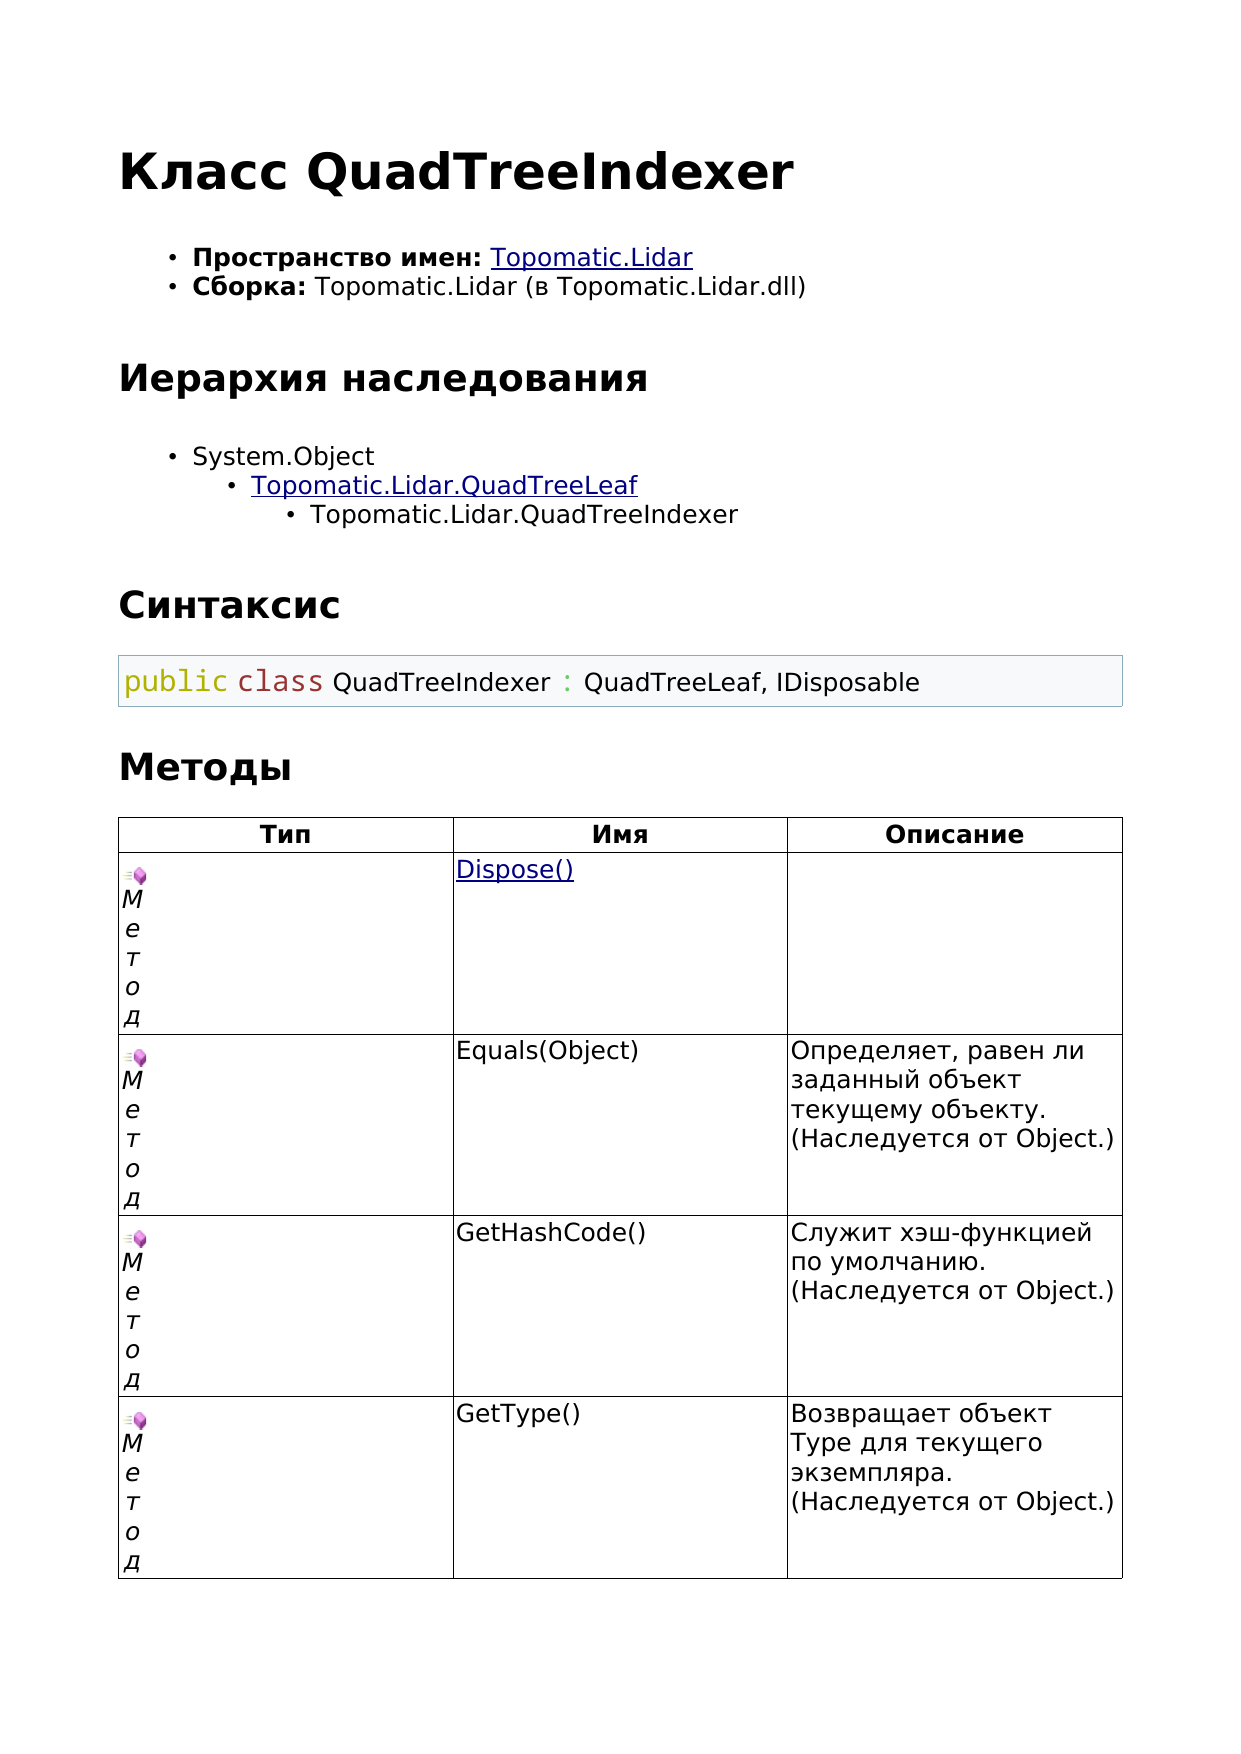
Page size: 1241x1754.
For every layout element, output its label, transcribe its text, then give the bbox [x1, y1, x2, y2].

list Topomatic.Lidar.QuadTreeLeaf [236, 471, 1122, 500]
subtitle Синтаксис [118, 584, 1122, 627]
picture [121, 1230, 147, 1248]
table_cell [119, 1035, 453, 1215]
table_cell [119, 853, 453, 1033]
table_cell [788, 853, 1122, 1033]
table_cell Служит хэш-функцией по умолчанию. (Наследуется от Object.) [788, 1216, 1122, 1396]
subtitle Класс QuadTreeIndexer [118, 143, 1122, 201]
table_header Описание [788, 818, 1122, 852]
picture [121, 1412, 147, 1430]
picture [121, 867, 147, 885]
table_cell Определяет, равен ли заданный объект текущему объекту. (Наследуется от Object.) [788, 1035, 1122, 1215]
table_header Имя [454, 818, 787, 852]
table_cell GetHashCode() [454, 1216, 787, 1396]
table_header public class QuadTreeIndexer : QuadTreeLeaf, IDisposable [119, 656, 1122, 706]
table_cell Dispose() [454, 853, 787, 1033]
list Сборка: Topomatic.Lidar (в Topomatic.Lidar.dll) [177, 272, 1122, 302]
table_header Тип [119, 818, 453, 852]
table_cell GetType() [454, 1397, 787, 1578]
table_cell [119, 1216, 453, 1396]
subtitle Методы [118, 746, 1122, 790]
list Topomatic.Lidar.QuadTreeIndexer [295, 500, 1122, 529]
subtitle Иерархия наследования [118, 356, 1122, 400]
picture [121, 1049, 147, 1067]
list Пространство имен: Topomatic.Lidar [177, 243, 1122, 272]
table_cell [119, 1397, 453, 1578]
table_cell Equals(Object) [454, 1035, 787, 1215]
list System.Object [177, 442, 1122, 471]
table_cell Возвращает объект Type для текущего экземпляра. (Наследуется от Object.) [788, 1397, 1122, 1578]
